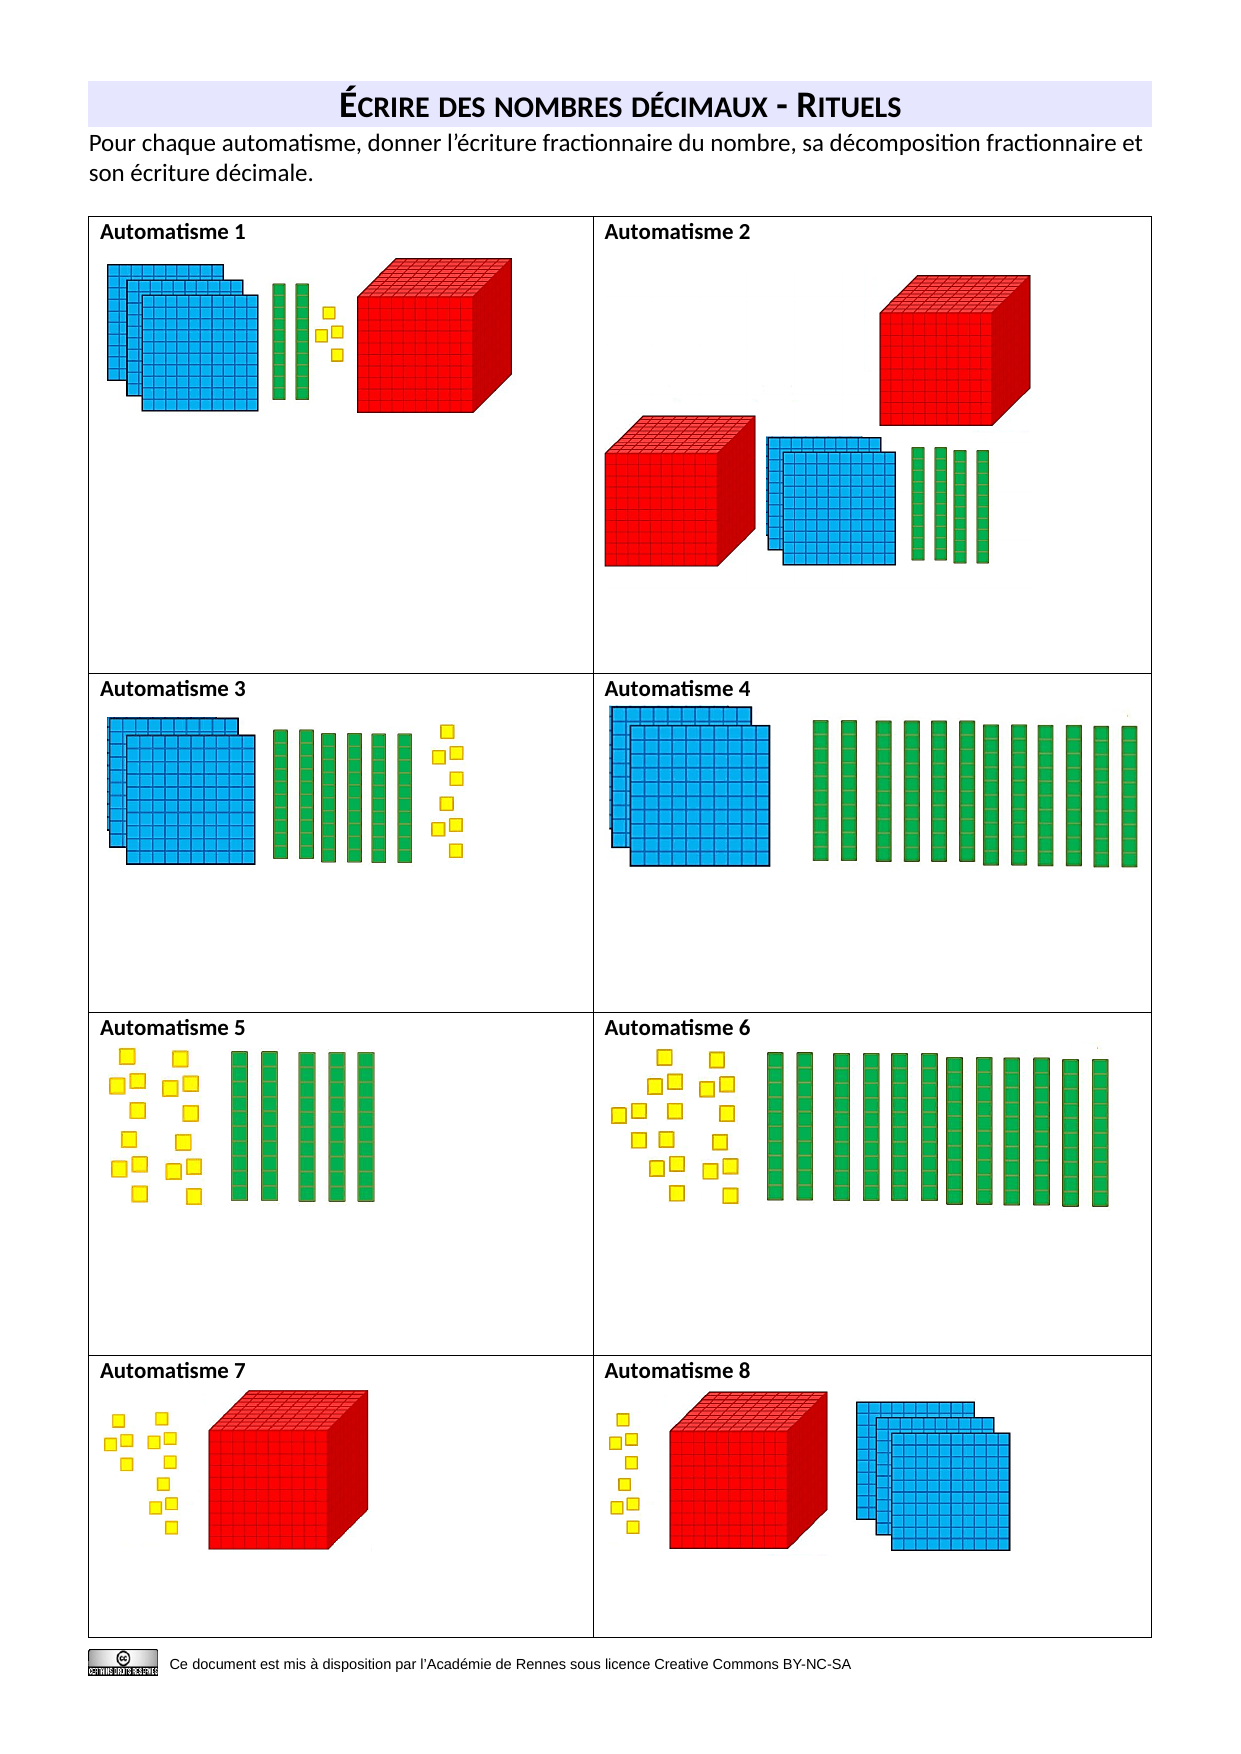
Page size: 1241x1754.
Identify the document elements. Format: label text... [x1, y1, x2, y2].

table_cell Automatisme 6 [594, 1013, 1151, 1355]
table_header Automatisme 2 [594, 217, 1151, 673]
table_cell Automatisme 3 [89, 674, 593, 1012]
table_cell Automatisme 4 [594, 674, 1151, 1012]
text Pour chaque automatisme, donner l’écriture fractionnaire du nombre, sa décomposition fractionnaire et son écriture décimale. [88, 127, 1152, 188]
table_cell Automatisme 7 [89, 1356, 593, 1637]
table_cell Automatisme 5 [89, 1013, 593, 1355]
table_cell Automatisme 8 [594, 1356, 1151, 1637]
table_header Automatisme 1 [89, 217, 593, 673]
